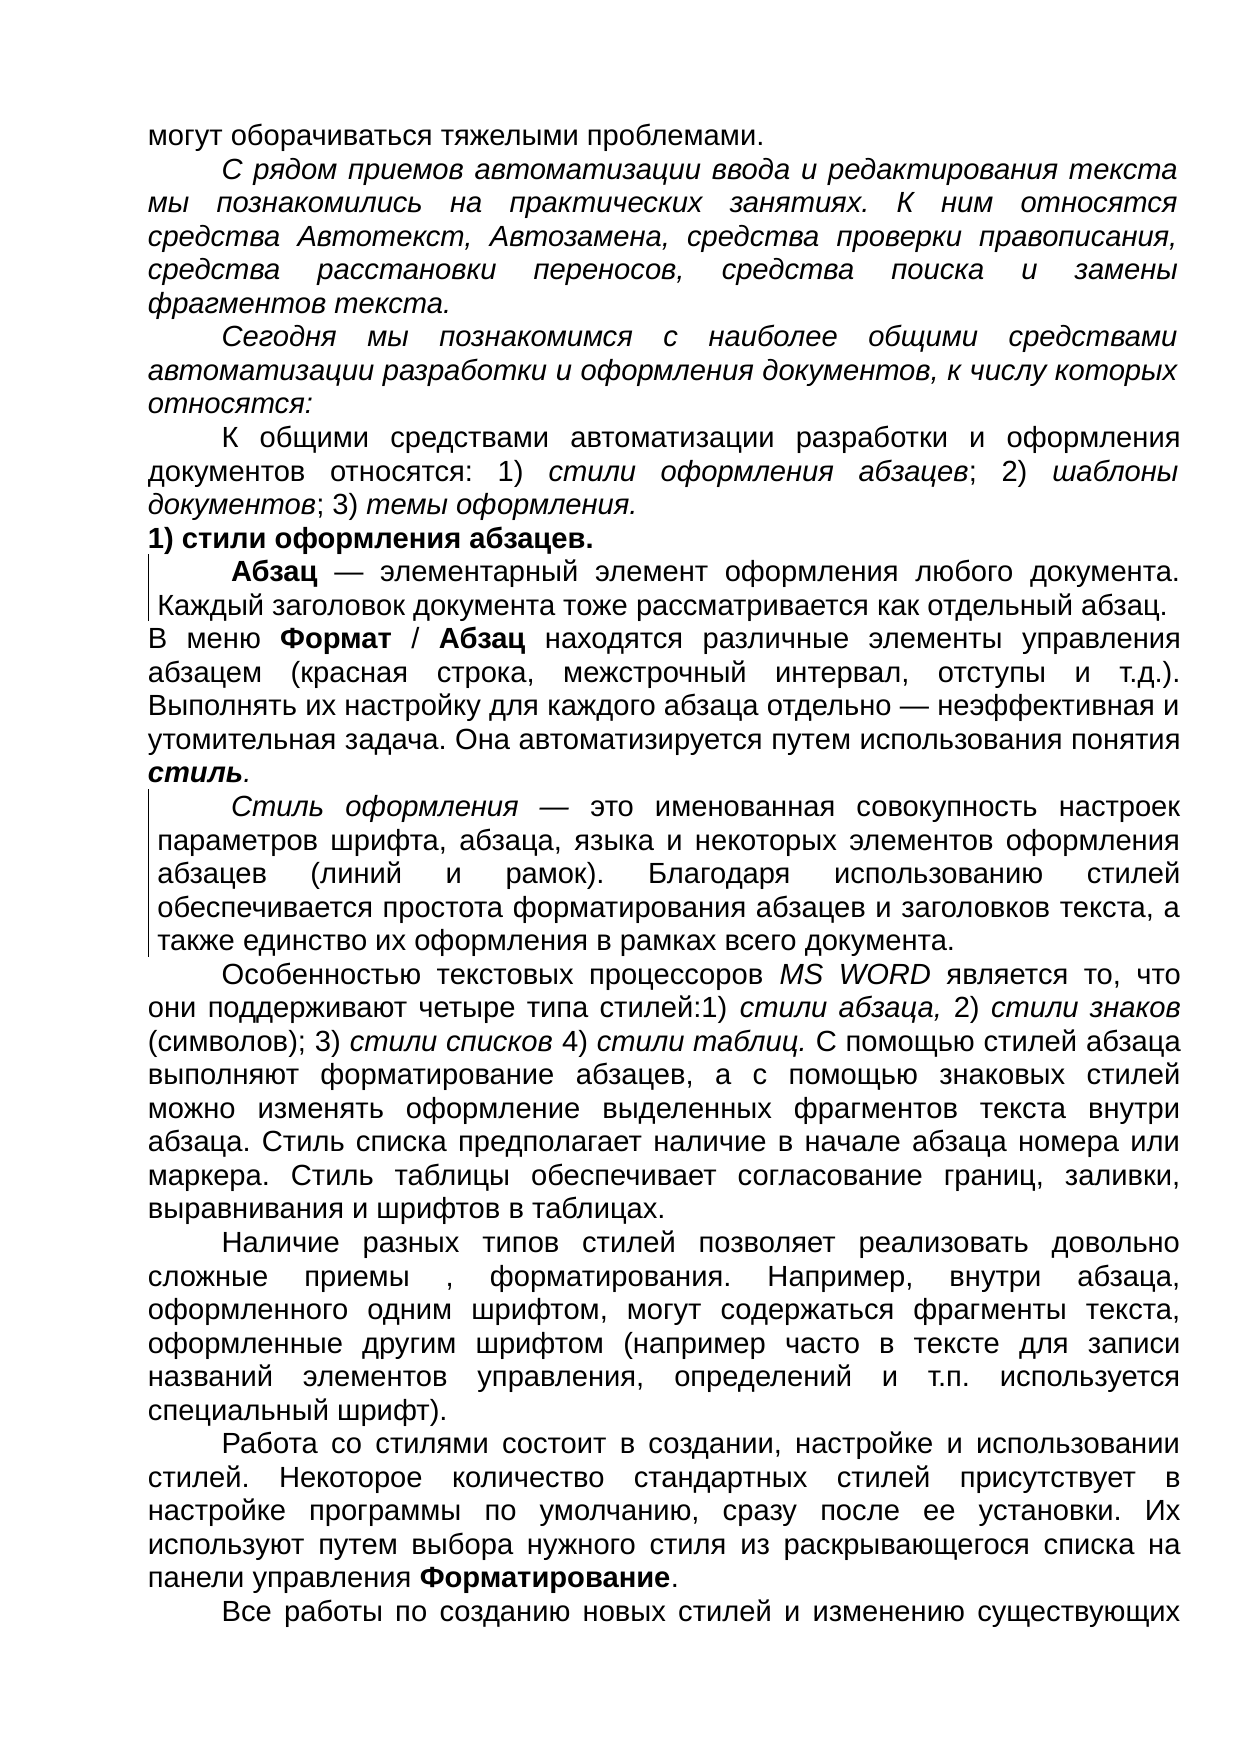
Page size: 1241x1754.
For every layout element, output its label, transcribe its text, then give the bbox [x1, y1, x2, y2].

text могут оборачиваться тяжелыми проблемами. [148, 118, 1181, 152]
text Все работы по созданию новых стилей и изменению существующих [148, 1594, 1181, 1627]
text Особенностью текстовых процессоров MS WORD является то, что они поддерживают четыре типа стилей:1) стили абзаца, 2) стили знаков (символов); 3) стили списков 4) стили таблиц. С помощью стилей абзаца выполняют форматирование абзацев, а с помощью знаковых стилей можно изменять оформление выделенных фрагментов текста внутри абзаца. Стиль списка предполагает наличие в начале абзаца номера или маркера. Стиль таблицы обеспечивает согласование границ, заливки, выравнивания и шрифтов в таблицах. [148, 957, 1181, 1225]
text С рядом приемов автоматизации ввода и редактирования текста мы познакомились на практических занятиях. К ним относятся средства Автотекст, Автозамена, средства проверки правописания, средства расстановки переносов, средства поиска и замены фрагментов текста. [148, 152, 1181, 319]
text Абзац — элементарный элемент оформления любого документа. Каждый заголовок документа тоже рассматривается как отдельный абзац. [149, 554, 1181, 621]
text 1) стили оформления абзацев. [148, 521, 1181, 554]
text Сегодня мы познакомимся с наиболее общими средствами автоматизации разработки и оформления документов, к числу которых относятся: [148, 319, 1181, 420]
text К общими средствами автоматизации разработки и оформления документов относятся: 1) стили оформления абзацев; 2) шаблоны документов; 3) темы оформления. [148, 420, 1181, 521]
text Наличие разных типов стилей позволяет реализовать довольно сложные приемы , форматирования. Например, внутри абзаца, оформленного одним шрифтом, могут содержаться фрагменты текста, оформленные другим шрифтом (например часто в тексте для записи названий элементов управления, определений и т.п. используется специальный шрифт). [148, 1225, 1181, 1426]
text В меню Формат / Абзац находятся различные элементы управления абзацем (красная строка, межстрочный интервал, отступы и т.д.). Выполнять их настройку для каждого абзаца отдельно — неэффективная и утомительная задача. Она автоматизируется путем использования понятия стиль. [148, 621, 1181, 789]
text Работа со стилями состоит в создании, настройке и использовании стилей. Некоторое количество стандартных стилей присутствует в настройке программы по умолчанию, сразу после ее установки. Их используют путем выбора нужного стиля из раскрывающегося списка на панели управления Форматирование. [148, 1426, 1181, 1594]
text Стиль оформления — это именованная совокупность настроек параметров шрифта, абзаца, языка и некоторых элементов оформления абзацев (линий и рамок). Благодаря использованию стилей обеспечивается простота форматирования абзацев и заголовков текста, а также единство их оформления в рамках всего документа. [149, 789, 1181, 957]
